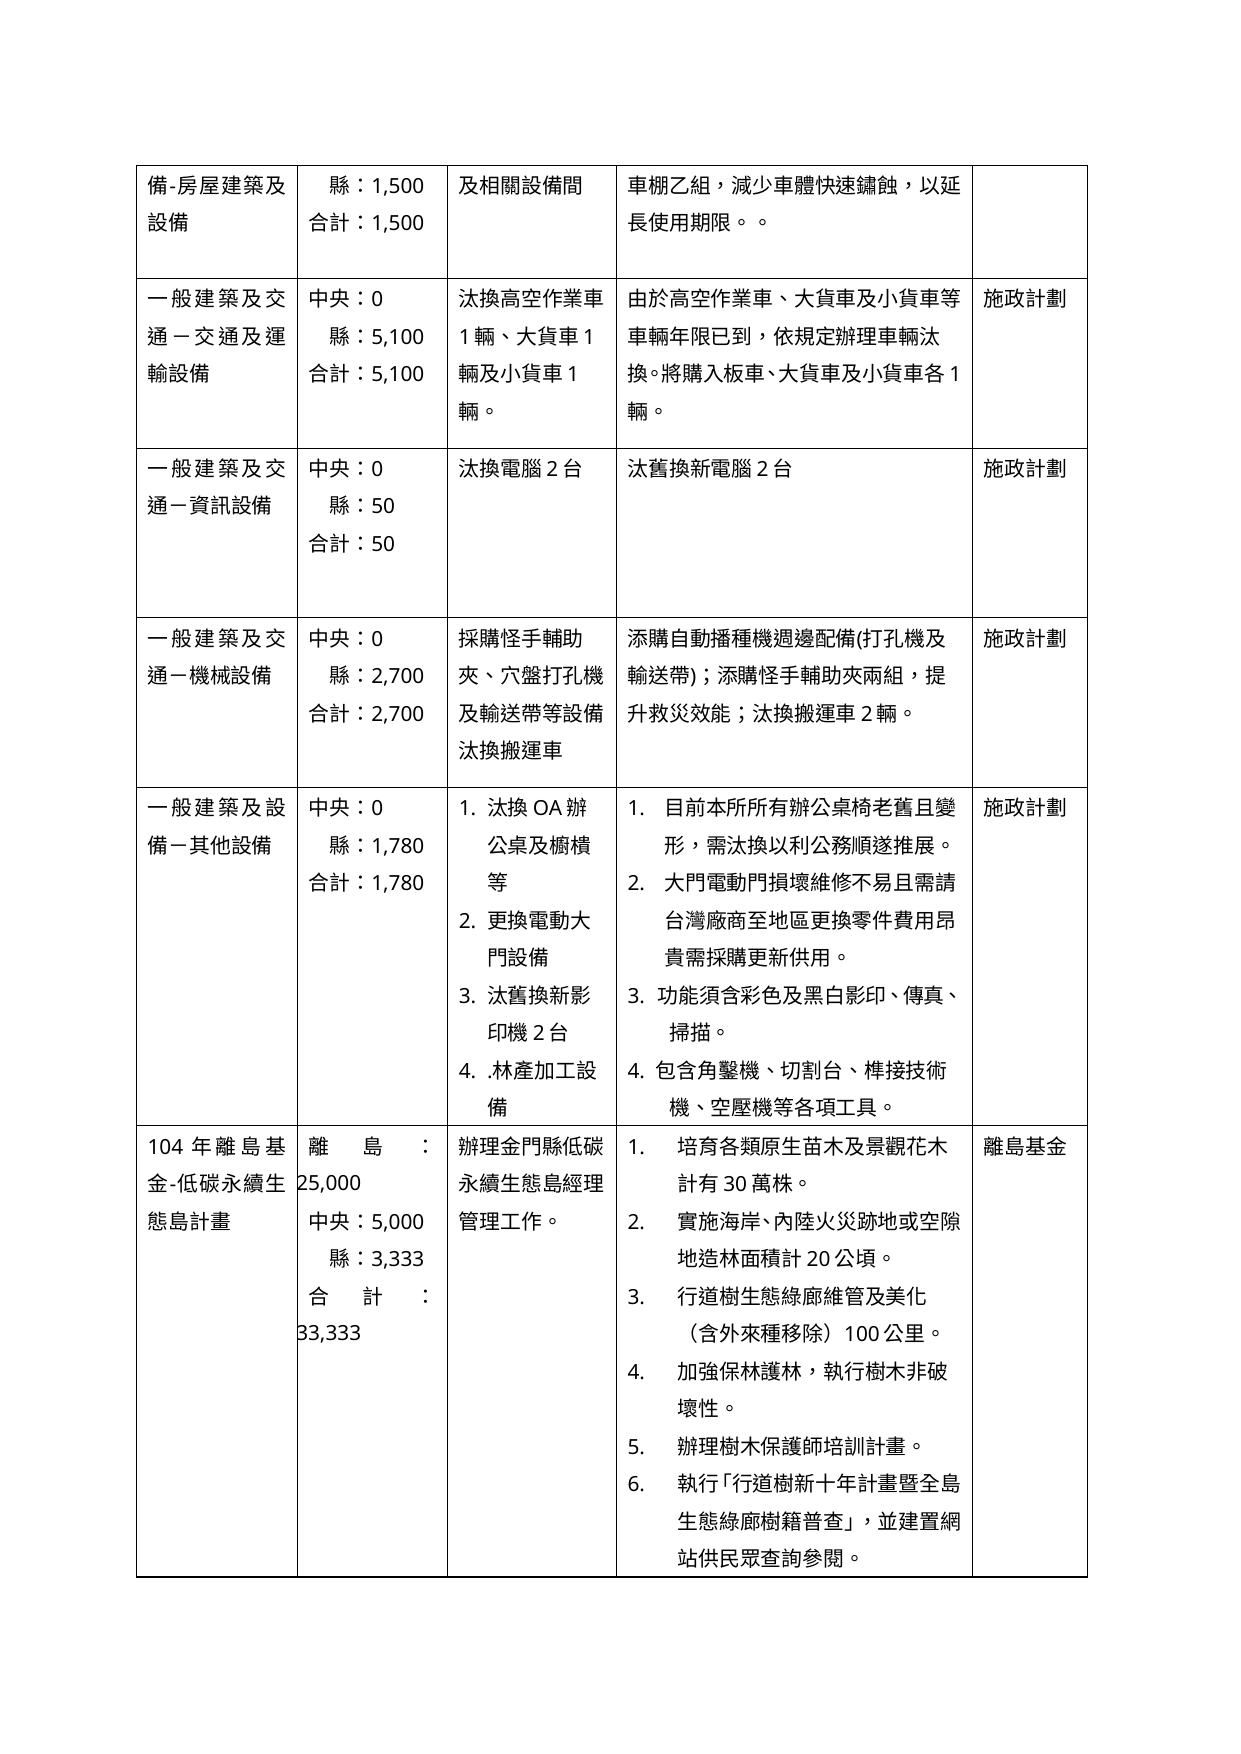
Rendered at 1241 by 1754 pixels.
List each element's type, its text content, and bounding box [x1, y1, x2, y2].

table_cell 離島：25,000 中央：5,000 縣：3,333 合計：33,333 [298, 1126, 447, 1576]
table_cell 採購怪手輔助夾、穴盤打孔機及輸送帶等設備 汰換搬運車 [448, 618, 616, 787]
table_cell 施政計劃 [973, 788, 1087, 1125]
table_cell 及相關設備間 [448, 166, 616, 278]
table_cell 車棚乙組，減少車體快速鏽蝕，以延長使用期限。。 [617, 166, 972, 278]
table_cell 104年離島基金-低碳永續生態島計畫 [137, 1126, 297, 1576]
table_cell 中央：0 縣：5,100 合計：5,100 [298, 279, 447, 448]
table_cell 一般建築及交通－交通及運輸設備 [137, 279, 297, 448]
table_cell 施政計劃 [973, 279, 1087, 448]
table_cell 汰換電腦2台 [448, 449, 616, 617]
table_cell 中央：0 縣：2,700 合計：2,700 [298, 618, 447, 787]
table_cell 施政計劃 [973, 449, 1087, 617]
table_cell 汰舊換新電腦2台 [617, 449, 972, 617]
table_cell 汰換高空作業車1輛、大貨車1輛及小貨車1輛。 [448, 279, 616, 448]
table_cell 備-房屋建築及設備 [137, 166, 297, 278]
table_cell [973, 166, 1087, 278]
table_cell 離島基金 [973, 1126, 1087, 1576]
table_cell 一般建築及交通－機械設備 [137, 618, 297, 787]
table_cell 一般建築及設備－其他設備 [137, 788, 297, 1125]
table_cell 中央：0 縣：50 合計：50 [298, 449, 447, 617]
table_cell 施政計劃 [973, 618, 1087, 787]
table_cell 目前本所所有辦公桌椅老舊且變形，需汰換以利公務順遂推展。 大門電動門損壞維修不易且需請台灣廠商至地區更換零件費用昂貴需採購更新供用。 3. 功能須含彩色及黑白影印、傳真、掃描。 4. 包含角鑿機、切割台、榫接技術機、空壓機等各項工具。 [617, 788, 972, 1125]
table_cell 由於高空作業車、大貨車及小貨車等車輛年限已到，依規定辦理車輛汰換。將購入板車、大貨車及小貨車各1輛。 [617, 279, 972, 448]
table_cell 添購自動播種機週邊配備(打孔機及輸送帶)；添購怪手輔助夾兩組，提升救災效能；汰換搬運車2輛。 [617, 618, 972, 787]
table_cell 汰換OA辦公桌及櫥樻等 更換電動大門設備 汰舊換新影印機2台 .林產加工設備 [448, 788, 616, 1125]
table_cell 辦理金門縣低碳永續生態島經理管理工作。 [448, 1126, 616, 1576]
table_cell 縣：1,500 合計：1,500 [298, 166, 447, 278]
table_cell 一般建築及交通－資訊設備 [137, 449, 297, 617]
table_cell 培育各類原生苗木及景觀花木計有30萬株。 實施海岸、內陸火災跡地或空隙地造林面積計20公頃。 行道樹生態綠廊維管及美化（含外來種移除）100公里。 加強保林護林，執行樹木非破壞性。 辦理樹木保護師培訓計畫。 執行「行道樹新十年計畫暨全島生態綠廊樹籍普查」，並建置網站供民眾查詢參閱。 執行浯江溪口紅樹林栽植及潮間帶育苗試驗。 珍貴樹木病蟲害防治及棲地改善。 加強外來種(互花米草)移除及監測作業。 以排雷區造林地為例，進行生物多樣性監測調查。 [617, 1126, 972, 1576]
table_cell 中央：0 縣：1,780 合計：1,780 [298, 788, 447, 1125]
